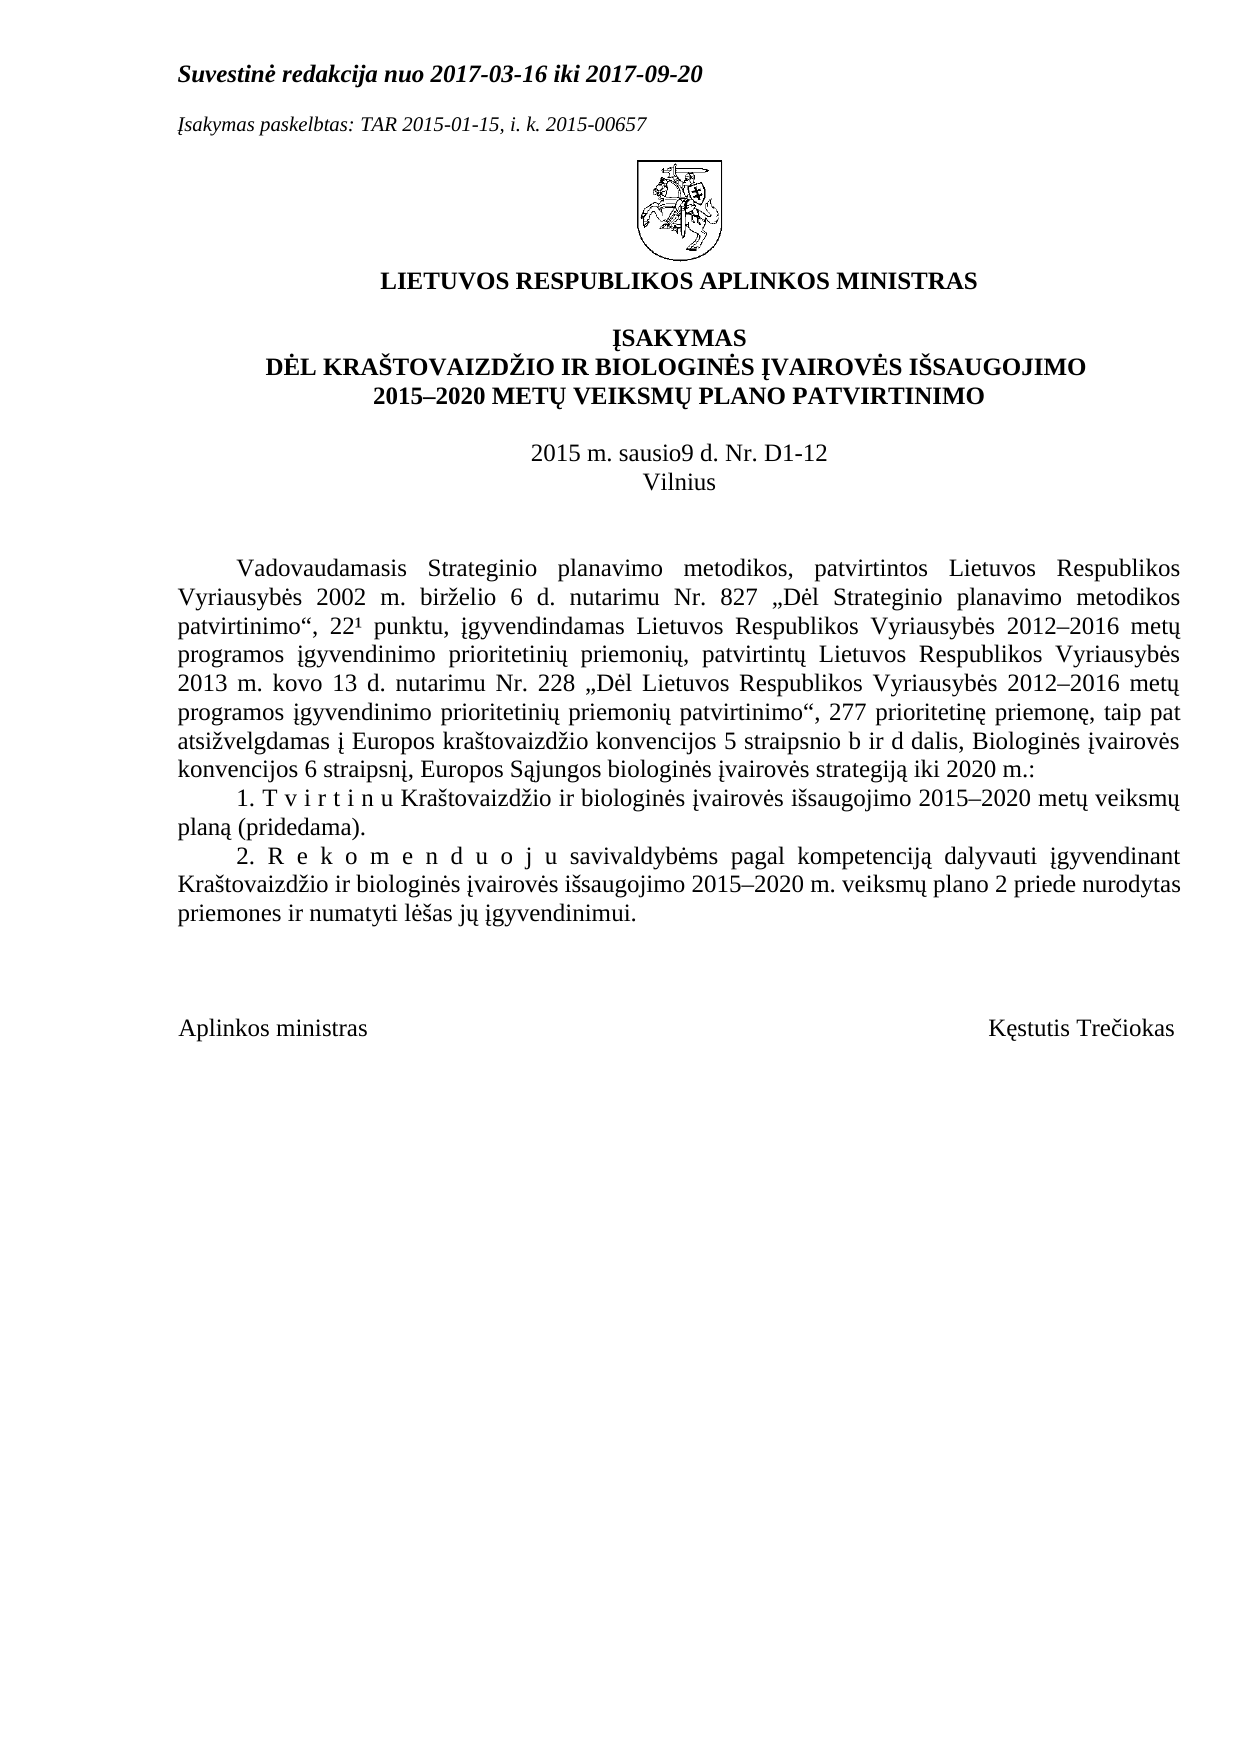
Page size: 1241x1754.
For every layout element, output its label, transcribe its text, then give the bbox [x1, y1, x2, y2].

text 2015 m. sausio9 d. Nr. D1-12 [177, 438, 1181, 467]
text Aplinkos ministras Kęstutis Trečiokas [178, 1013, 1178, 1042]
text 1. T v i r t i n u Kraštovaizdžio ir biologinės įvairovės išsaugojimo 2015–2020 metų veiksmų planą (pridedama). [177, 783, 1181, 841]
text Įsakymas paskelbtas: TAR 2015-01-15, i. k. 2015-00657 [177, 112, 1181, 136]
text LIETUVOS RESPUBLIKOS APLINKOS MINISTRAS [177, 266, 1181, 294]
text Vadovaudamasis Strateginio planavimo metodikos, patvirtintos Lietuvos Respublikos Vyriausybės 2002 m. birželio 6 d. nutarimu Nr. 827 „Dėl Strateginio planavimo metodikos patvirtinimo“, 22¹ punktu, įgyvendindamas Lietuvos Respublikos Vyriausybės 2012–2016 metų programos įgyvendinimo prioritetinių priemonių, patvirtintų Lietuvos Respublikos Vyriausybės 2013 m. kovo 13 d. nutarimu Nr. 228 „Dėl Lietuvos Respublikos Vyriausybės 2012–2016 metų programos įgyvendinimo prioritetinių priemonių patvirtinimo“, 277 prioritetinę priemonę, taip pat atsižvelgdamas į Europos kraštovaizdžio konvencijos 5 straipsnio b ir d dalis, Biologinės įvairovės konvencijos 6 straipsnį, Europos Sąjungos biologinės įvairovės strategiją iki 2020 m.: [177, 553, 1181, 783]
text DĖL KRAŠTOVAIZDŽIO IR BIOLOGINĖS ĮVAIROVĖS IŠSAUGOJIMO [177, 352, 1181, 381]
text Suvestinė redakcija nuo 2017-03-16 iki 2017-09-20 [177, 59, 1181, 88]
text 2. R e k o m e n d u o j u savivaldybėms pagal kompetenciją dalyvauti įgyvendinant Kraštovaizdžio ir biologinės įvairovės išsaugojimo 2015–2020 m. veiksmų plano 2 priede nurodytas priemones ir numatyti lėšas jų įgyvendinimui. [177, 841, 1181, 927]
text Vilnius [177, 467, 1181, 496]
text 2015–2020 METŲ VEIKSMŲ PLANO PATVIRTINIMO [177, 381, 1181, 409]
text ĮSAKYMAS [177, 323, 1181, 352]
